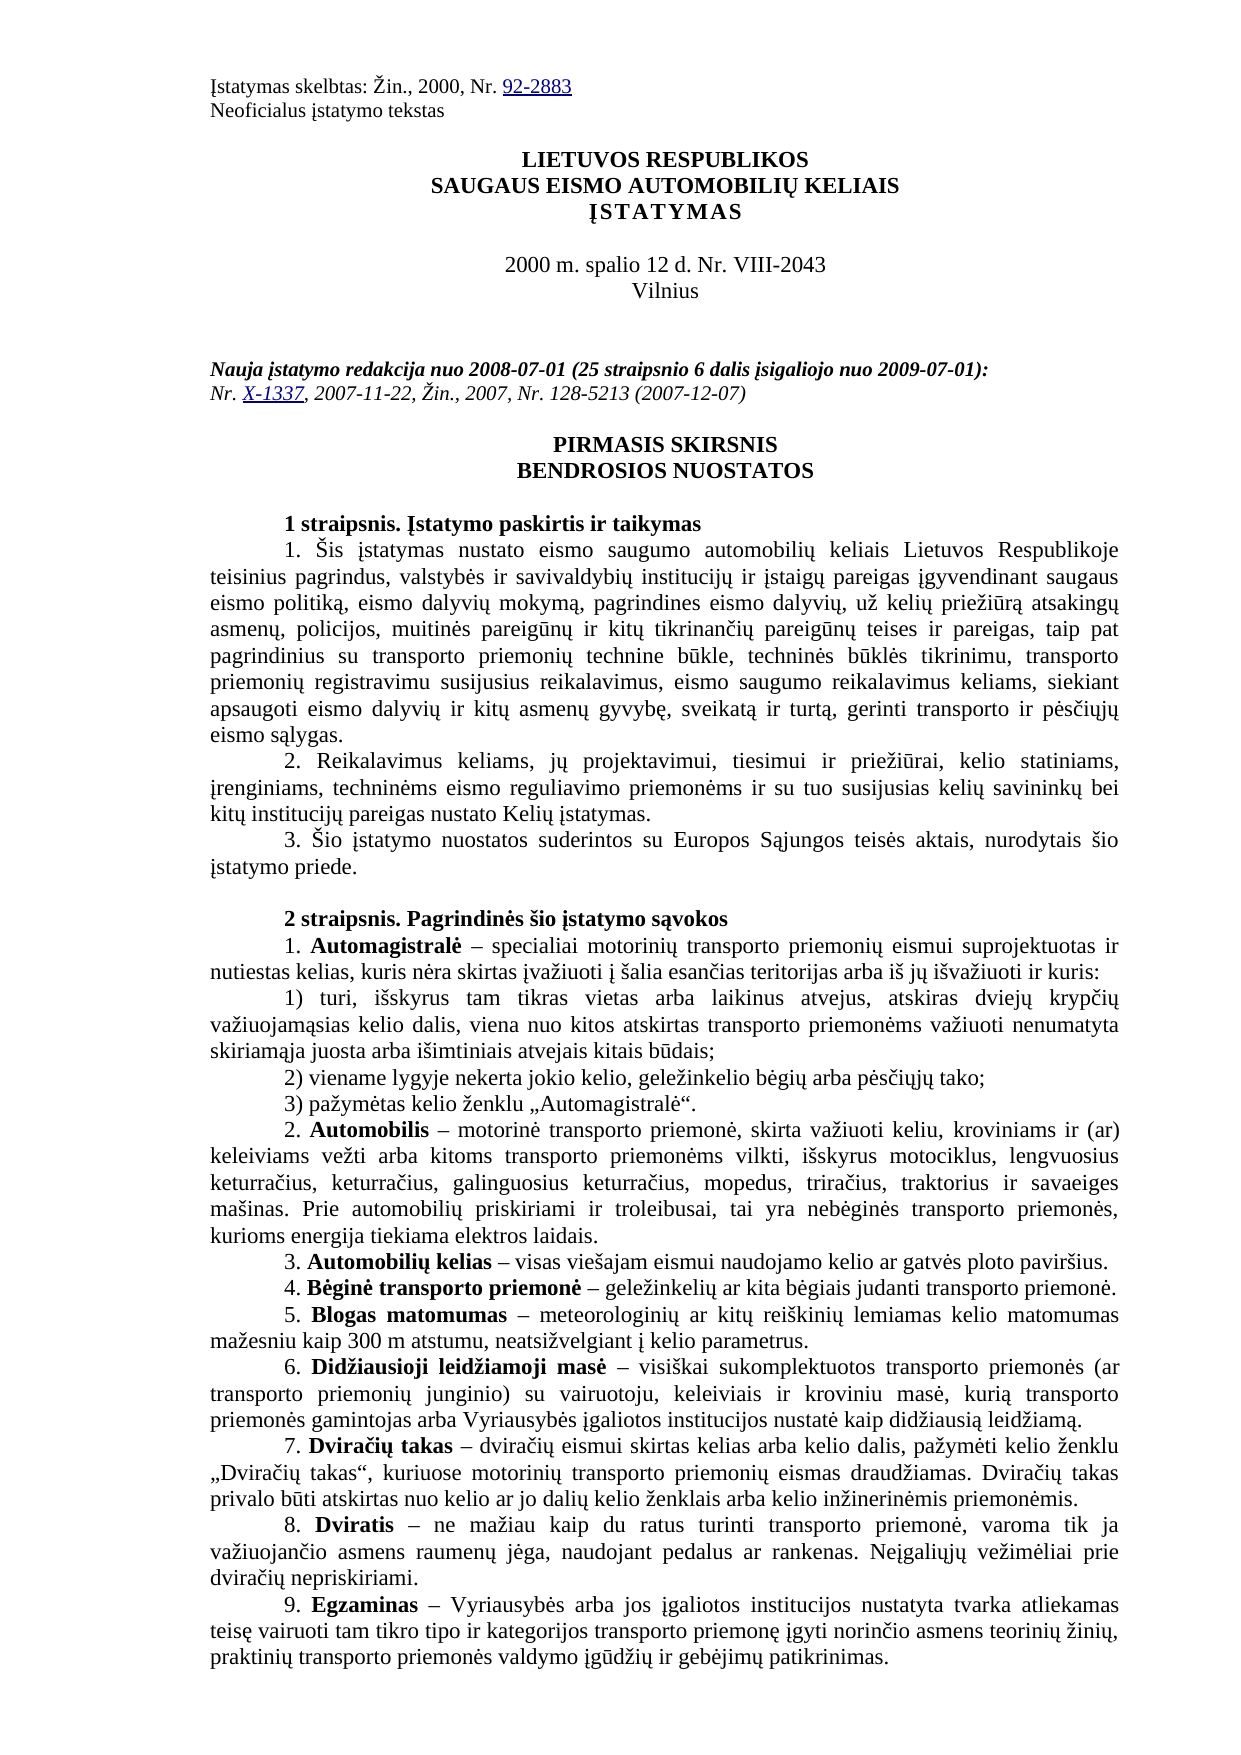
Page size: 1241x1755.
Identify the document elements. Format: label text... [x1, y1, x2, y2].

text PIRMASIS SKIRSNIS [210, 431, 1120, 457]
text Nauja įstatymo redakcija nuo 2008-07-01 (25 straipsnio 6 dalis įsigaliojo nuo 2009-07-01): [210, 357, 1120, 381]
text 3. Automobilių kelias – visas viešajam eismui naudojamo kelio ar gatvės ploto paviršius. [210, 1248, 1120, 1274]
text SAUGAUS EISMO AUTOMOBILIŲ KELIAIS [210, 172, 1120, 198]
text 6. Didžiausioji leidžiamoji masė – visiškai sukomplektuotos transporto priemonės (ar transporto priemonių junginio) su vairuotoju, keleiviais ir kroviniu masė, kurią transporto priemonės gamintojas arba Vyriausybės įgaliotos institucijos nustatė kaip didžiausią leidžiamą. [210, 1353, 1120, 1432]
text 1. Šis įstatymas nustato eismo saugumo automobilių keliais Lietuvos Respublikoje teisinius pagrindus, valstybės ir savivaldybių institucijų ir įstaigų pareigas įgyvendinant saugaus eismo politiką, eismo dalyvių mokymą, pagrindines eismo dalyvių, už kelių priežiūrą atsakingų asmenų, policijos, muitinės pareigūnų ir kitų tikrinančių pareigūnų teises ir pareigas, taip pat pagrindinius su transporto priemonių technine būkle, techninės būklės tikrinimu, transporto priemonių registravimu susijusius reikalavimus, eismo saugumo reikalavimus keliams, siekiant apsaugoti eismo dalyvių ir kitų asmenų gyvybę, sveikatą ir turtą, gerinti transporto ir pėsčiųjų eismo sąlygas. [210, 536, 1120, 747]
text 1 straipsnis. Įstatymo paskirtis ir taikymas [210, 510, 1120, 536]
text 3) pažymėtas kelio ženklu „Automagistralė“. [210, 1090, 1120, 1116]
text 7. Dviračių takas – dviračių eismui skirtas kelias arba kelio dalis, pažymėti kelio ženklu „Dviračių takas“, kuriuose motorinių transporto priemonių eismas draudžiamas. Dviračių takas privalo būti atskirtas nuo kelio ar jo dalių kelio ženklais arba kelio inžinerinėmis priemonėmis. [210, 1432, 1120, 1512]
text Nr. X-1337, 2007-11-22, Žin., 2007, Nr. 128-5213 (2007-12-07) [210, 381, 1120, 405]
text 9. Egzaminas – Vyriausybės arba jos įgaliotos institucijos nustatyta tvarka atliekamas teisę vairuoti tam tikro tipo ir kategorijos transporto priemonę įgyti norinčio asmens teorinių žinių, praktinių transporto priemonės valdymo įgūdžių ir gebėjimų patikrinimas. [210, 1591, 1120, 1670]
text 2) viename lygyje nekerta jokio kelio, geležinkelio bėgių arba pėsčiųjų tako; [210, 1063, 1120, 1090]
text 1) turi, išskyrus tam tikras vietas arba laikinus atvejus, atskiras dviejų krypčių važiuojamąsias kelio dalis, viena nuo kitos atskirtas transporto priemonėms važiuoti nenumatyta skiriamąja juosta arba išimtiniais atvejais kitais būdais; [210, 984, 1120, 1063]
text 4. Bėginė transporto priemonė – geležinkelių ar kita bėgiais judanti transporto priemonė. [210, 1274, 1120, 1301]
text 8. Dviratis – ne mažiau kaip du ratus turinti transporto priemonė, varoma tik ja važiuojančio asmens raumenų jėga, naudojant pedalus ar rankenas. Neįgaliųjų vežimėliai prie dviračių nepriskiriami. [210, 1512, 1120, 1591]
text ĮSTATYMAS [210, 198, 1120, 225]
text 2. Reikalavimus keliams, jų projektavimui, tiesimui ir priežiūrai, kelio statiniams, įrenginiams, techninėms eismo reguliavimo priemonėms ir su tuo susijusias kelių savininkų bei kitų institucijų pareigas nustato Kelių įstatymas. [210, 747, 1120, 826]
text 2 straipsnis. Pagrindinės šio įstatymo sąvokos [210, 905, 1120, 932]
text Bendrosios nuostatos [210, 457, 1120, 484]
text 2000 m. spalio 12 d. Nr. VIII-2043 Vilnius [210, 251, 1120, 304]
text LIETUVOS RESPUBLIKOS [210, 146, 1120, 172]
text 2. Automobilis – motorinė transporto priemonė, skirta važiuoti keliu, kroviniams ir (ar) keleiviams vežti arba kitoms transporto priemonėms vilkti, išskyrus motociklus, lengvuosius keturračius, keturračius, galinguosius keturračius, mopedus, triračius, traktorius ir savaeiges mašinas. Prie automobilių priskiriami ir troleibusai, tai yra nebėginės transporto priemonės, kurioms energija tiekiama elektros laidais. [210, 1116, 1120, 1248]
text 3. Šio įstatymo nuostatos suderintos su Europos Sąjungos teisės aktais, nurodytais šio įstatymo priede. [210, 826, 1120, 879]
text 1. Automagistralė – specialiai motorinių transporto priemonių eismui suprojektuotas ir nutiestas kelias, kuris nėra skirtas įvažiuoti į šalia esančias teritorijas arba iš jų išvažiuoti ir kuris: [210, 932, 1120, 984]
text 5. Blogas matomumas – meteorologinių ar kitų reiškinių lemiamas kelio matomumas mažesniu kaip 300 m atstumu, neatsižvelgiant į kelio parametrus. [210, 1301, 1120, 1353]
text Neoficialus įstatymo tekstas [210, 98, 1120, 122]
text Įstatymas skelbtas: Žin., 2000, Nr. 92-2883 [210, 73, 1120, 98]
